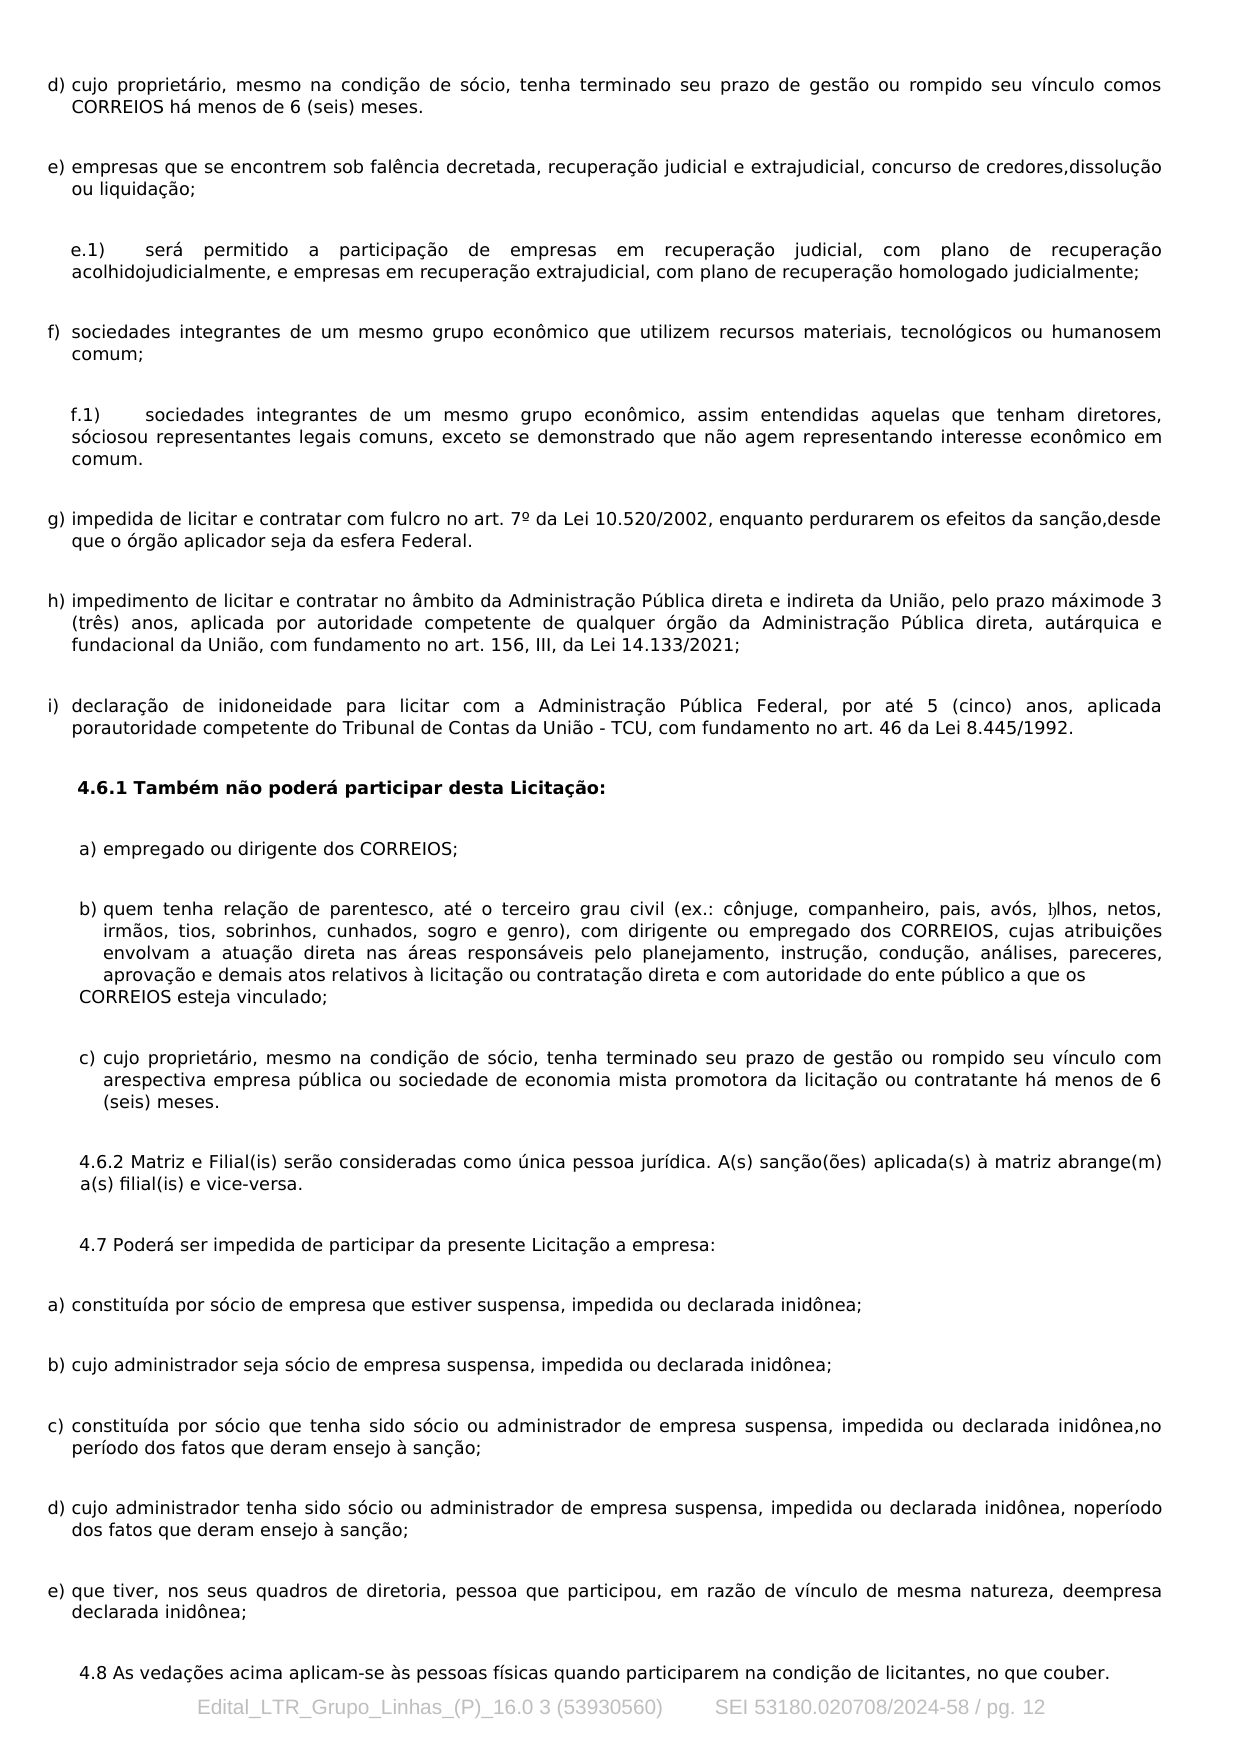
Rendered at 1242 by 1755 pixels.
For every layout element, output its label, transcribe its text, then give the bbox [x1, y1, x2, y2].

text 4.8 As vedações acima aplicam-se às pessoas físicas quando participarem na condição de licitantes, no que couber. [79, 1663, 1164, 1683]
list que tiver, nos seus quadros de diretoria, pessoa que participou, em razão de vínculo de mesma natureza, deempresa declarada inidônea; [47, 1581, 1164, 1623]
list empresas que se encontrem sob falência decretada, recuperação judicial e extrajudicial, concurso de credores,dissolução ou liquidação; [47, 157, 1164, 200]
text 4.6.2 Matriz e Filial(is) serão consideradas como única pessoa jurídica. A(s) sanção(ões) aplicada(s) à matriz abrange(m) a(s) filial(is) e vice-versa. [79, 1152, 1164, 1195]
text 4.7 Poderá ser impedida de participar da presente Licitação a empresa: [79, 1234, 1164, 1255]
text CORREIOS esteja vinculado; [79, 987, 1164, 1008]
list quem tenha relação de parentesco, até o terceiro grau civil (ex.: cônjuge, companheiro, pais, avós, lhos, netos, irmãos, tios, sobrinhos, cunhados, sogro e genro), com dirigente ou empregado dos CORREIOS, cujas atribuições envolvam a atuação direta nas áreas responsáveis pelo planejamento, instrução, condução, análises, pareceres, aprovação e demais atos relativos à licitação ou contratação direta e com autoridade do ente público a que os [79, 899, 1164, 986]
list sociedades integrantes de um mesmo grupo econômico que utilizem recursos materiais, tecnológicos ou humanosem comum; [47, 322, 1164, 365]
list constituída por sócio que tenha sido sócio ou administrador de empresa suspensa, impedida ou declarada inidônea,no período dos fatos que deram ensejo à sanção; [47, 1416, 1164, 1458]
list impedida de licitar e contratar com fulcro no art. 7º da Lei 10.520/2002, enquanto perdurarem os efeitos da sanção,desde que o órgão aplicador seja da esfera Federal. [47, 509, 1164, 552]
list impedimento de licitar e contratar no âmbito da Administração Pública direta e indireta da União, pelo prazo máximode 3 (três) anos, aplicada por autoridade competente de qualquer órgão da Administração Pública direta, autárquica e fundacional da União, com fundamento no art. 156, III, da Lei 14.133/2021; [47, 591, 1164, 656]
list cujo administrador tenha sido sócio ou administrador de empresa suspensa, impedida ou declarada inidônea, noperíodo dos fatos que deram ensejo à sanção; [47, 1498, 1164, 1541]
list cujo proprietário, mesmo na condição de sócio, tenha terminado seu prazo de gestão ou rompido seu vínculo com arespectiva empresa pública ou sociedade de economia mista promotora da licitação ou contratante há menos de 6 (seis) meses. [79, 1048, 1164, 1112]
list cujo administrador seja sócio de empresa suspensa, impedida ou declarada inidônea; [47, 1355, 1164, 1376]
list será permitido a participação de empresas em recuperação judicial, com plano de recuperação acolhidojudicialmente, e empresas em recuperação extrajudicial, com plano de recuperação homologado judicialmente; [70, 240, 1164, 282]
list constituída por sócio de empresa que estiver suspensa, impedida ou declarada inidônea; [47, 1295, 1164, 1316]
list sociedades integrantes de um mesmo grupo econômico, assim entendidas aquelas que tenham diretores, sóciosou representantes legais comuns, exceto se demonstrado que não agem representando interesse econômico em comum. [70, 404, 1164, 469]
text 4.6.1 Também não poderá participar desta Licitação: [77, 778, 1170, 799]
list cujo proprietário, mesmo na condição de sócio, tenha terminado seu prazo de gestão ou rompido seu vínculo comos CORREIOS há menos de 6 (seis) meses. [47, 75, 1164, 118]
list declaração de inidoneidade para licitar com a Administração Pública Federal, por até 5 (cinco) anos, aplicada porautoridade competente do Tribunal de Contas da União - TCU, com fundamento no art. 46 da Lei 8.445/1992. [47, 696, 1164, 738]
list empregado ou dirigente dos CORREIOS; [79, 839, 1164, 859]
